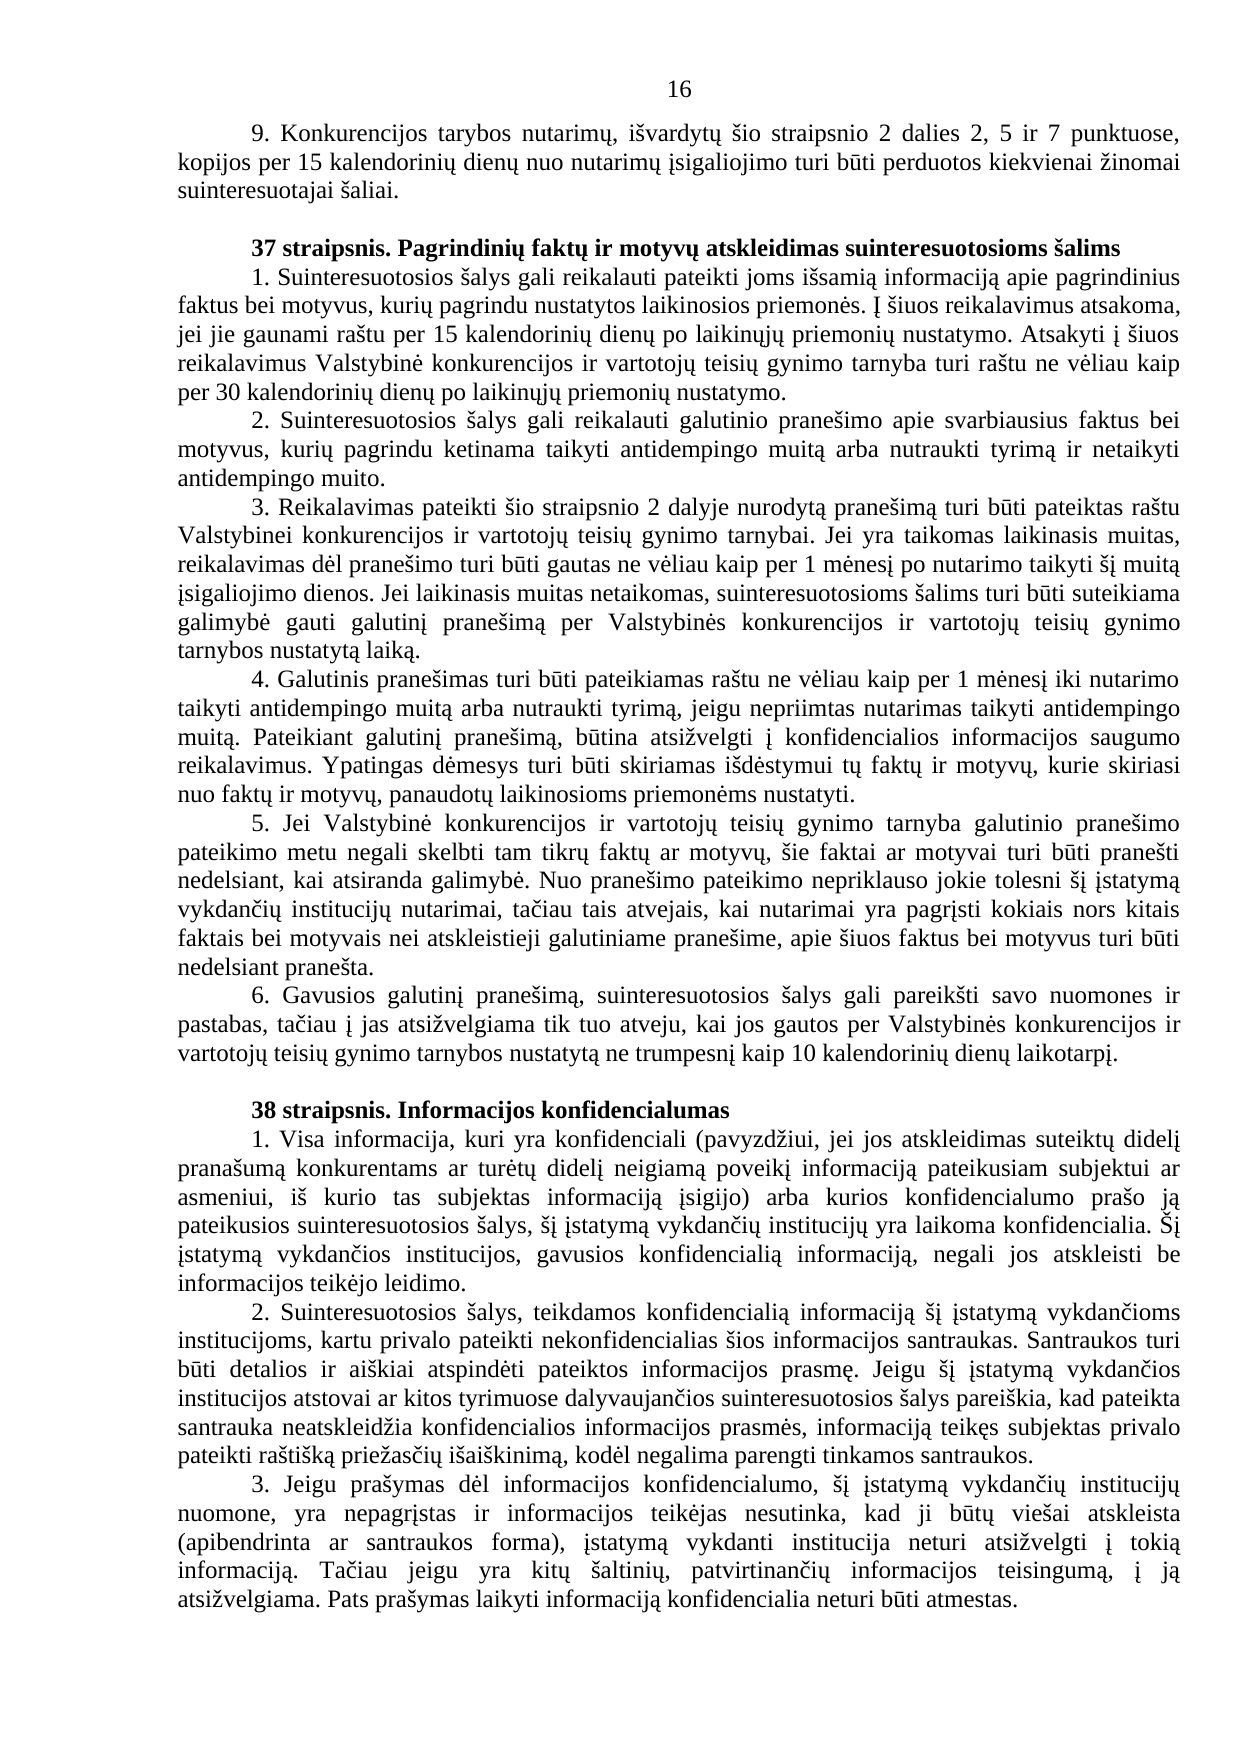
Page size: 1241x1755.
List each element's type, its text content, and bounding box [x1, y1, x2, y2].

text 1. Suinteresuotosios šalys gali reikalauti pateikti joms išsamią informaciją apie pagrindinius faktus bei motyvus, kurių pagrindu nustatytos laikinosios priemonės. Į šiuos reikalavimus atsakoma, jei jie gaunami raštu per 15 kalendorinių dienų po laikinųjų priemonių nustatymo. Atsakyti į šiuos reikalavimus Valstybinė konkurencijos ir vartotojų teisių gynimo tarnyba turi raštu ne vėliau kaip per 30 kalendorinių dienų po laikinųjų priemonių nustatymo. [177, 262, 1181, 406]
text 3. Jeigu prašymas dėl informacijos konfidencialumo, šį įstatymą vykdančių institucijų nuomone, yra nepagrįstas ir informacijos teikėjas nesutinka, kad ji būtų viešai atskleista (apibendrinta ar santraukos forma), įstatymą vykdanti institucija neturi atsižvelgti į tokią informaciją. Tačiau jeigu yra kitų šaltinių, patvirtinančių informacijos teisingumą, į ją atsižvelgiama. Pats prašymas laikyti informaciją konfidencialia neturi būti atmestas. [177, 1469, 1181, 1613]
text 2. Suinteresuotosios šalys, teikdamos konfidencialią informaciją šį įstatymą vykdančioms institucijoms, kartu privalo pateikti nekonfidencialias šios informacijos santraukas. Santraukos turi būti detalios ir aiškiai atspindėti pateiktos informacijos prasmę. Jeigu šį įstatymą vykdančios institucijos atstovai ar kitos tyrimuose dalyvaujančios suinteresuotosios šalys pareiškia, kad pateikta santrauka neatskleidžia konfidencialios informacijos prasmės, informaciją teikęs subjektas privalo pateikti raštišką priežasčių išaiškinimą, kodėl negalima parengti tinkamos santraukos. [177, 1297, 1181, 1469]
text 3. Reikalavimas pateikti šio straipsnio 2 dalyje nurodytą pranešimą turi būti pateiktas raštu Valstybinei konkurencijos ir vartotojų teisių gynimo tarnybai. Jei yra taikomas laikinasis muitas, reikalavimas dėl pranešimo turi būti gautas ne vėliau kaip per 1 mėnesį po nutarimo taikyti šį muitą įsigaliojimo dienos. Jei laikinasis muitas netaikomas, suinteresuotosioms šalims turi būti suteikiama galimybė gauti galutinį pranešimą per Valstybinės konkurencijos ir vartotojų teisių gynimo tarnybos nustatytą laiką. [177, 492, 1181, 664]
text 6. Gavusios galutinį pranešimą, suinteresuotosios šalys gali pareikšti savo nuomones ir pastabas, tačiau į jas atsižvelgiama tik tuo atveju, kai jos gautos per Valstybinės konkurencijos ir vartotojų teisių gynimo tarnybos nustatytą ne trumpesnį kaip 10 kalendorinių dienų laikotarpį. [177, 981, 1181, 1067]
text 5. Jei Valstybinė konkurencijos ir vartotojų teisių gynimo tarnyba galutinio pranešimo pateikimo metu negali skelbti tam tikrų faktų ar motyvų, šie faktai ar motyvai turi būti pranešti nedelsiant, kai atsiranda galimybė. Nuo pranešimo pateikimo nepriklauso jokie tolesni šį įstatymą vykdančių institucijų nutarimai, tačiau tais atvejais, kai nutarimai yra pagrįsti kokiais nors kitais faktais bei motyvais nei atskleistieji galutiniame pranešime, apie šiuos faktus bei motyvus turi būti nedelsiant pranešta. [177, 808, 1181, 981]
text 37 straipsnis. Pagrindinių faktų ir motyvų atskleidimas suinteresuotosioms šalims [251, 233, 1181, 262]
text 4. Galutinis pranešimas turi būti pateikiamas raštu ne vėliau kaip per 1 mėnesį iki nutarimo taikyti antidempingo muitą arba nutraukti tyrimą, jeigu nepriimtas nutarimas taikyti antidempingo muitą. Pateikiant galutinį pranešimą, būtina atsižvelgti į konfidencialios informacijos saugumo reikalavimus. Ypatingas dėmesys turi būti skiriamas išdėstymui tų faktų ir motyvų, kurie skiriasi nuo faktų ir motyvų, panaudotų laikinosioms priemonėms nustatyti. [177, 664, 1181, 808]
text 38 straipsnis. Informacijos konfidencialumas [177, 1096, 1181, 1124]
text 2. Suinteresuotosios šalys gali reikalauti galutinio pranešimo apie svarbiausius faktus bei motyvus, kurių pagrindu ketinama taikyti antidempingo muitą arba nutraukti tyrimą ir netaikyti antidempingo muito. [177, 406, 1181, 492]
text 9. Konkurencijos tarybos nutarimų, išvardytų šio straipsnio 2 dalies 2, 5 ir 7 punktuose, kopijos per 15 kalendorinių dienų nuo nutarimų įsigaliojimo turi būti perduotos kiekvienai žinomai suinteresuotajai šaliai. [177, 118, 1181, 204]
text 1. Visa informacija, kuri yra konfidenciali (pavyzdžiui, jei jos atskleidimas suteiktų didelį pranašumą konkurentams ar turėtų didelį neigiamą poveikį informaciją pateikusiam subjektui ar asmeniui, iš kurio tas subjektas informaciją įsigijo) arba kurios konfidencialumo prašo ją pateikusios suinteresuotosios šalys, šį įstatymą vykdančių institucijų yra laikoma konfidencialia. Šį įstatymą vykdančios institucijos, gavusios konfidencialią informaciją, negali jos atskleisti be informacijos teikėjo leidimo. [177, 1124, 1181, 1297]
